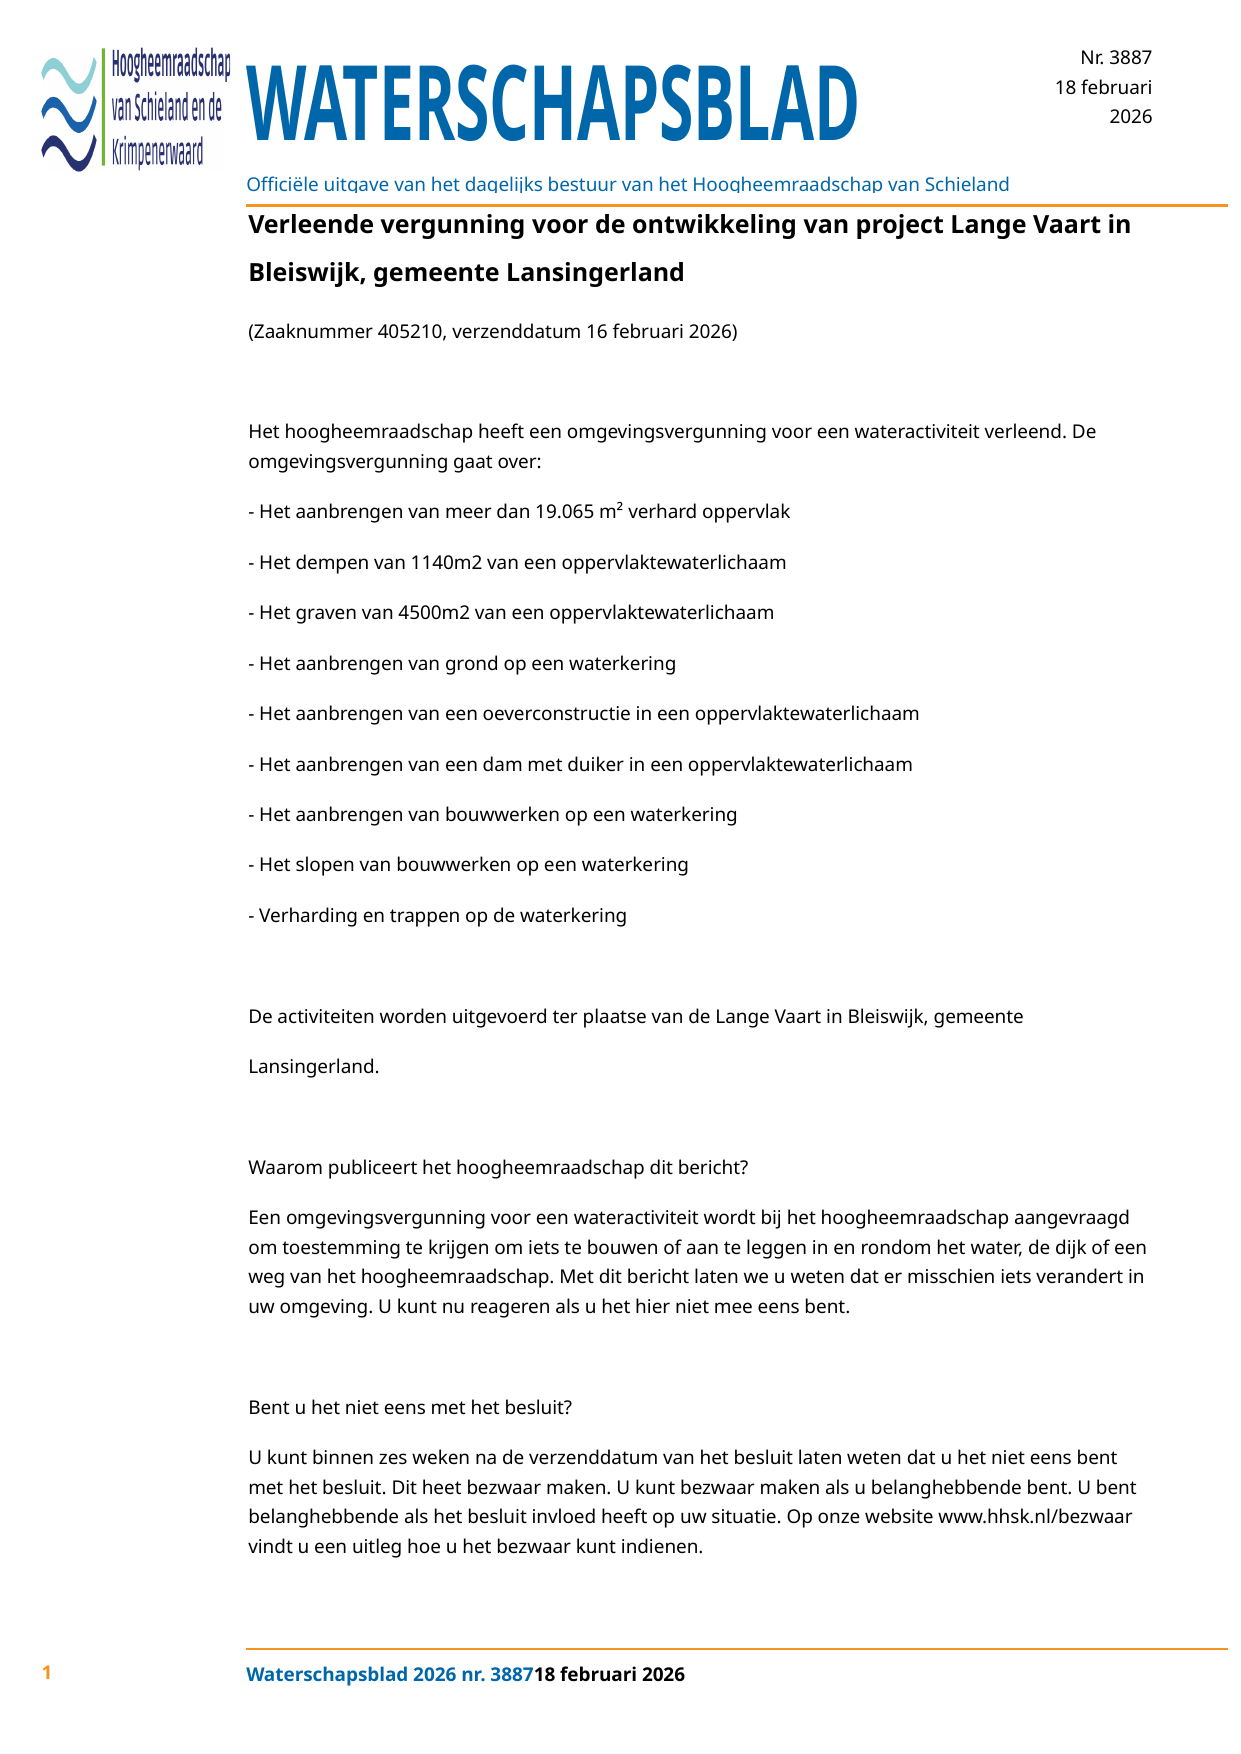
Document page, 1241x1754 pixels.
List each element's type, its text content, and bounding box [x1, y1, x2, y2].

text De activiteiten worden uitgevoerd ter plaatse van de Lange Vaart in Bleiswijk, gemeente [248, 1003, 1152, 1029]
text - Het graven van 4500m2 van een oppervlaktewaterlichaam [248, 599, 1152, 625]
text Het hoogheemraadschap heeft een omgevingsvergunning voor een wateractiviteit verleend. De omgevingsvergunning gaat over: [248, 419, 1152, 474]
text - Verharding en trappen op de waterkering [248, 902, 1152, 928]
text - Het aanbrengen van een dam met duiker in een oppervlaktewaterlichaam [248, 751, 1152, 777]
text - Het aanbrengen van grond op een waterkering [248, 650, 1152, 676]
text - Het slopen van bouwwerken op een waterkering [248, 852, 1152, 877]
text Bent u het niet eens met het besluit? [248, 1394, 1152, 1420]
text - Het aanbrengen van meer dan 19.065 m² verhard oppervlak [248, 499, 1152, 524]
text Waarom publiceert het hoogheemraadschap dit bericht? [248, 1154, 1152, 1180]
text - Het dempen van 1140m2 van een oppervlaktewaterlichaam [248, 549, 1152, 575]
text Lansingerland. [248, 1053, 1152, 1079]
text - Het aanbrengen van bouwwerken op een waterkering [248, 801, 1152, 827]
text Verleende vergunning voor de ontwikkeling van project Lange Vaart in Bleiswijk, gemeente Lansingerland [248, 207, 1152, 288]
text (Zaaknummer 405210, verzenddatum 16 februari 2026) [248, 318, 1152, 344]
picture [41, 47, 231, 172]
text - Het aanbrengen van een oeverconstructie in een oppervlaktewaterlichaam [248, 700, 1152, 726]
text Een omgevingsvergunning voor een wateractiviteit wordt bij het hoogheemraadschap aangevraagd om toestemming te krijgen om iets te bouwen of aan te leggen in en rondom het water, de dijk of een weg van het hoogheemraadschap. Met dit bericht laten we u weten dat er misschien iets verandert in uw omgeving. U kunt nu reageren als u het hier niet mee eens bent. [248, 1204, 1152, 1319]
text U kunt binnen zes weken na de verzenddatum van het besluit laten weten dat u het niet eens bent met het besluit. Dit heet bezwaar maken. U kunt bezwaar maken als u belanghebbende bent. U bent belanghebbende als het besluit invloed heeft op uw situatie. Op onze website www.hhsk.nl/bezwaar vindt u een uitleg hoe u het bezwaar kunt indienen. [248, 1444, 1152, 1559]
